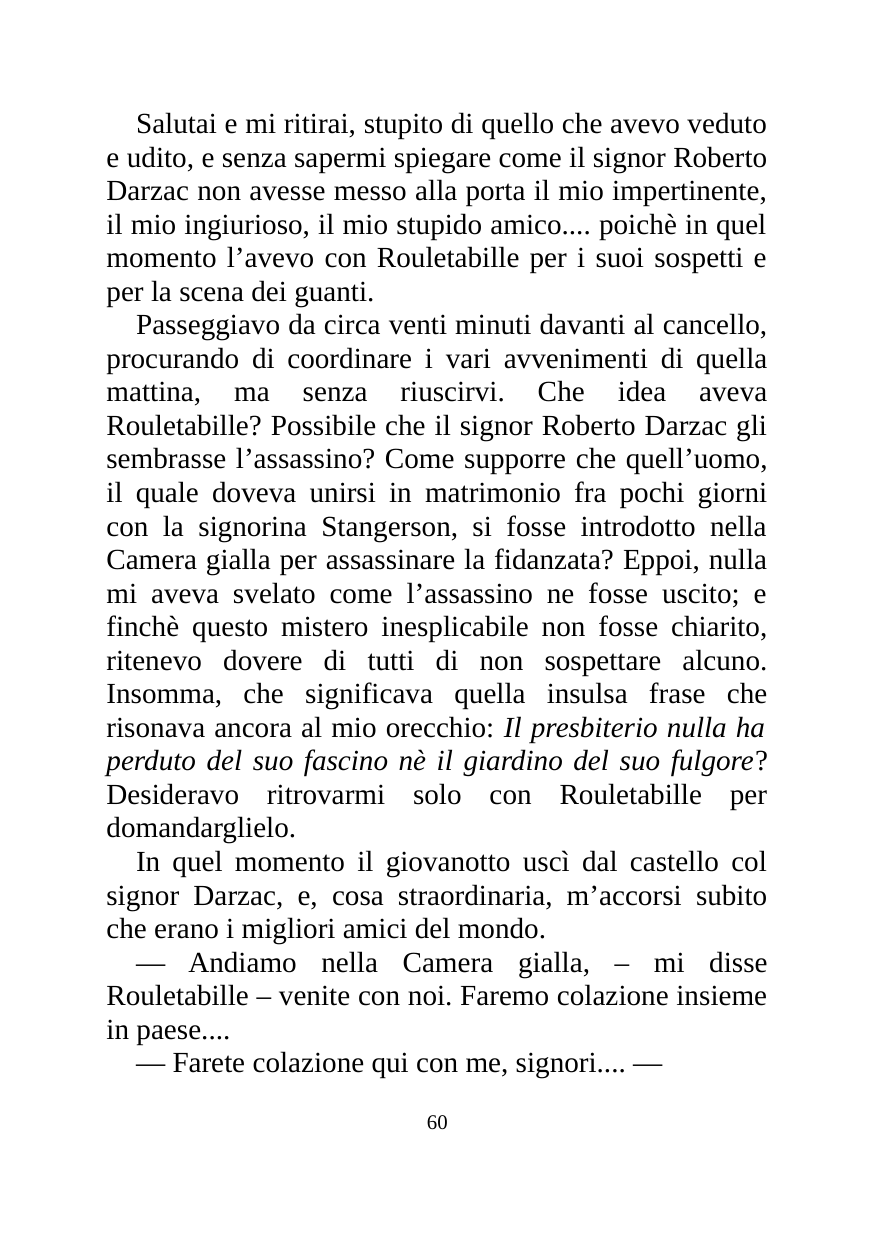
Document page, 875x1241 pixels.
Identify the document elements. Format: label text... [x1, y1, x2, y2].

text Passeggiavo da circa venti minuti davanti al cancello, procurando di coordinare i vari avvenimenti di quella mattina, ma senza riuscirvi. Che idea aveva Rouletabille? Possibile che il signor Roberto Darzac gli sembrasse l’assassino? Come supporre che quell’uomo, il quale doveva unirsi in matrimonio fra pochi giorni con la signorina Stangerson, si fosse introdotto nella Camera gialla per assassinare la fidanzata? Eppoi, nulla mi aveva svelato come l’assassino ne fosse uscito; e finchè questo mistero inesplicabile non fosse chiarito, ritenevo dovere di tutti di non sospettare alcuno. Insomma, che significava quella insulsa frase che risonava ancora al mio orecchio: Il presbiterio nulla ha perduto del suo fascino nè il giardino del suo fulgore? Desideravo ritrovarmi solo con Rouletabille per domandarglielo. [106, 307, 768, 844]
text — Farete colazione qui con me, signori.... — [106, 1045, 768, 1079]
text — Andiamo nella Camera gialla, – mi disse Rouletabille – venite con noi. Faremo colazione insieme in paese.... [106, 945, 768, 1045]
text Salutai e mi ritirai, stupito di quello che avevo veduto e udito, e senza sapermi spiegare come il signor Roberto Darzac non avesse messo alla porta il mio impertinente, il mio ingiurioso, il mio stupido amico.... poichè in quel momento l’avevo con Rouletabille per i suoi sospetti e per la scena dei guanti. [106, 106, 768, 307]
text In quel momento il giovanotto uscì dal castello col signor Darzac, e, cosa straordinaria, m’accorsi subito che erano i migliori amici del mondo. [106, 844, 768, 945]
